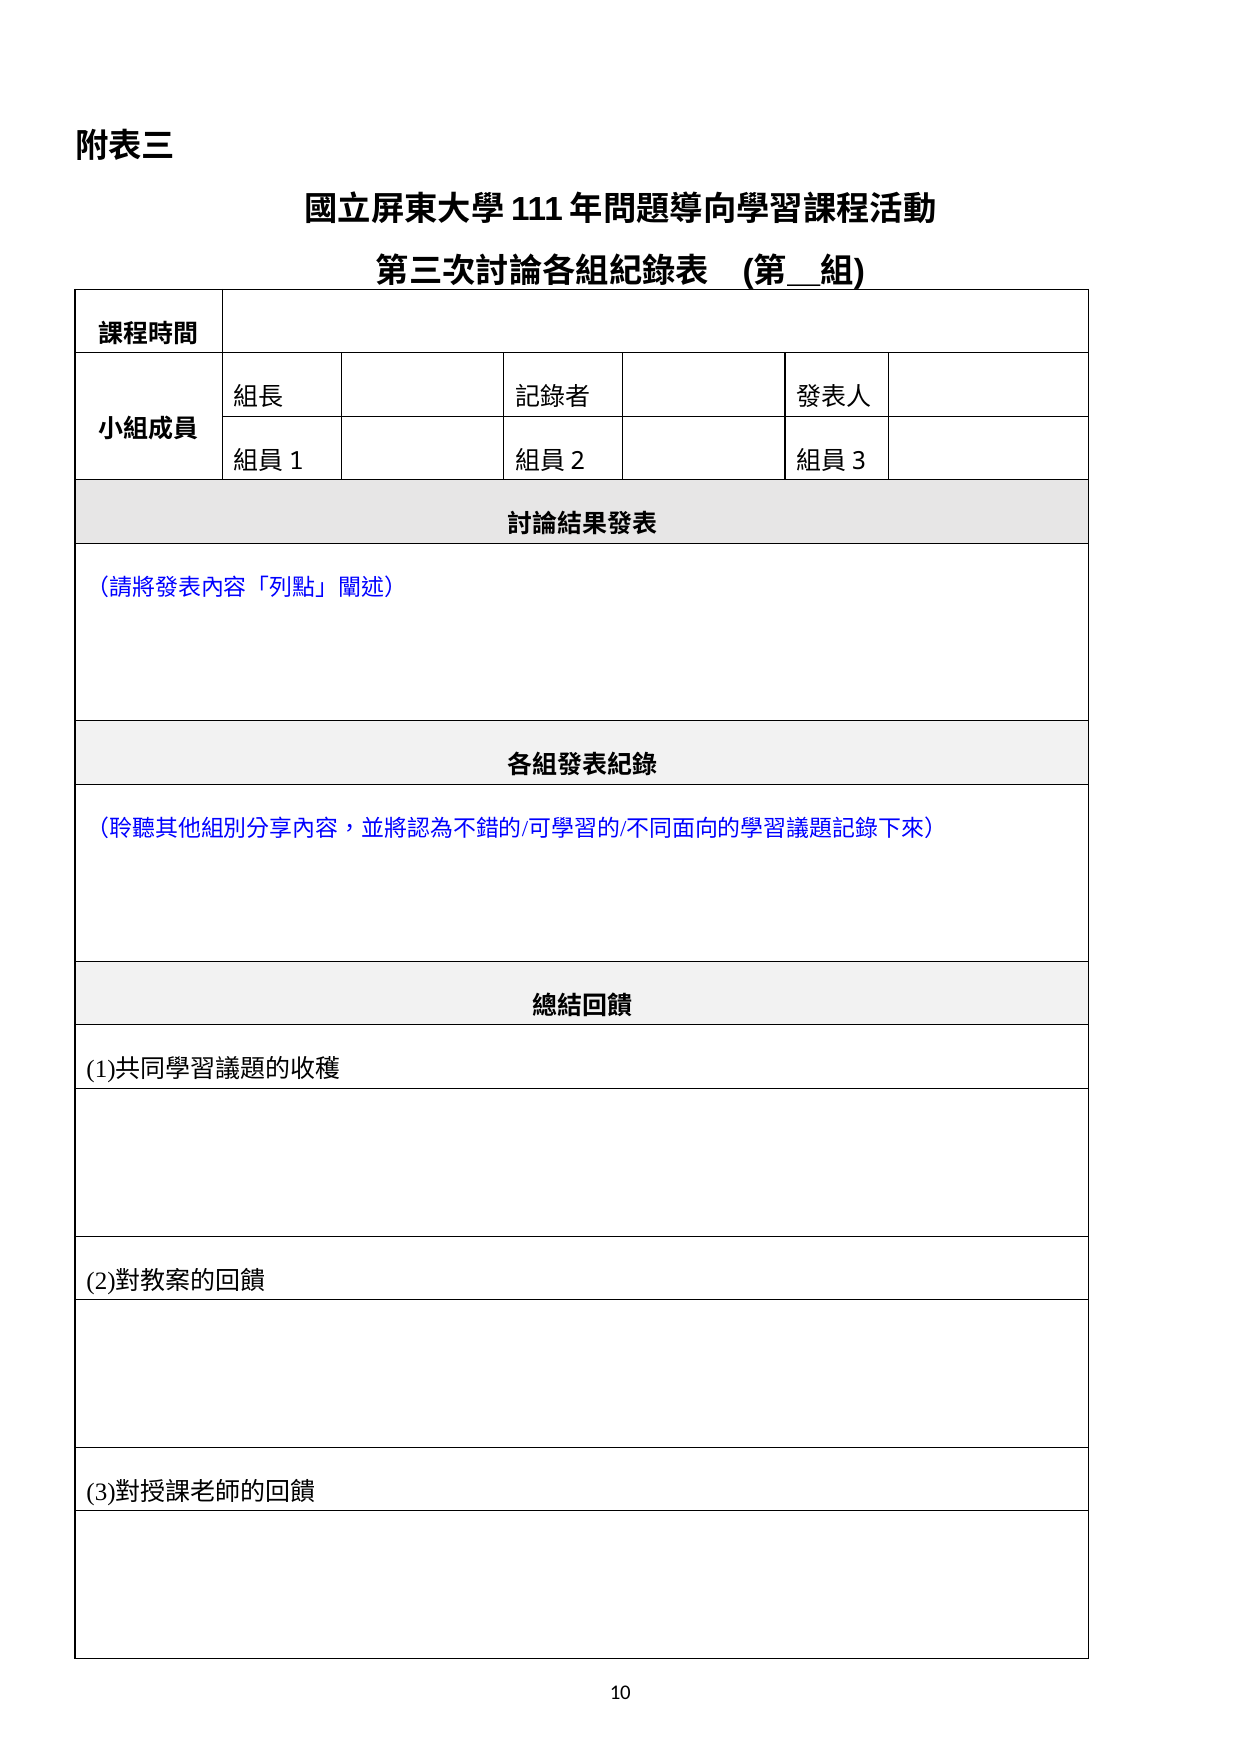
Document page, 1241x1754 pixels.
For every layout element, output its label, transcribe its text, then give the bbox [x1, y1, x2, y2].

table_cell [889, 353, 1088, 416]
table_cell [342, 417, 503, 479]
table_cell 組長 [223, 353, 341, 416]
text 國立屏東大學111年問題導向學習課程活動 [75, 164, 1165, 226]
table_cell (2)對教案的回饋 [76, 1237, 1088, 1299]
table_cell [76, 1089, 1088, 1236]
table_cell [76, 1300, 1088, 1447]
table_cell (1)共同學習議題的收穫 [76, 1025, 1088, 1088]
text 附表三 [75, 101, 1165, 164]
table_cell [342, 353, 503, 416]
table_cell （請將發表內容「列點」闡述） [76, 544, 1088, 720]
table_header 課程時間 [76, 290, 222, 352]
table_cell [623, 417, 784, 479]
text 第三次討論各組紀錄表 (第＿組) [75, 226, 1165, 289]
table_cell 記錄者 [504, 353, 622, 416]
table_cell 各組發表紀錄 [76, 721, 1088, 784]
table_cell （聆聽其他組別分享內容，並將認為不錯的/可學習的/不同面向的學習議題記錄下來） [76, 785, 1088, 961]
table_cell [889, 417, 1088, 479]
table_cell [623, 353, 784, 416]
table_header [223, 290, 1088, 352]
table_cell [76, 1511, 1088, 1658]
table_cell 小組成員 [76, 353, 222, 479]
table_cell (3)對授課老師的回饋 [76, 1448, 1088, 1510]
table_cell 組員1 [223, 417, 341, 479]
table_cell 總結回饋 [76, 962, 1088, 1024]
table_cell 討論結果發表 [76, 480, 1088, 543]
table_cell 發表人 [786, 353, 888, 416]
table_cell 組員3 [786, 417, 888, 479]
table_cell 組員2 [504, 417, 622, 479]
